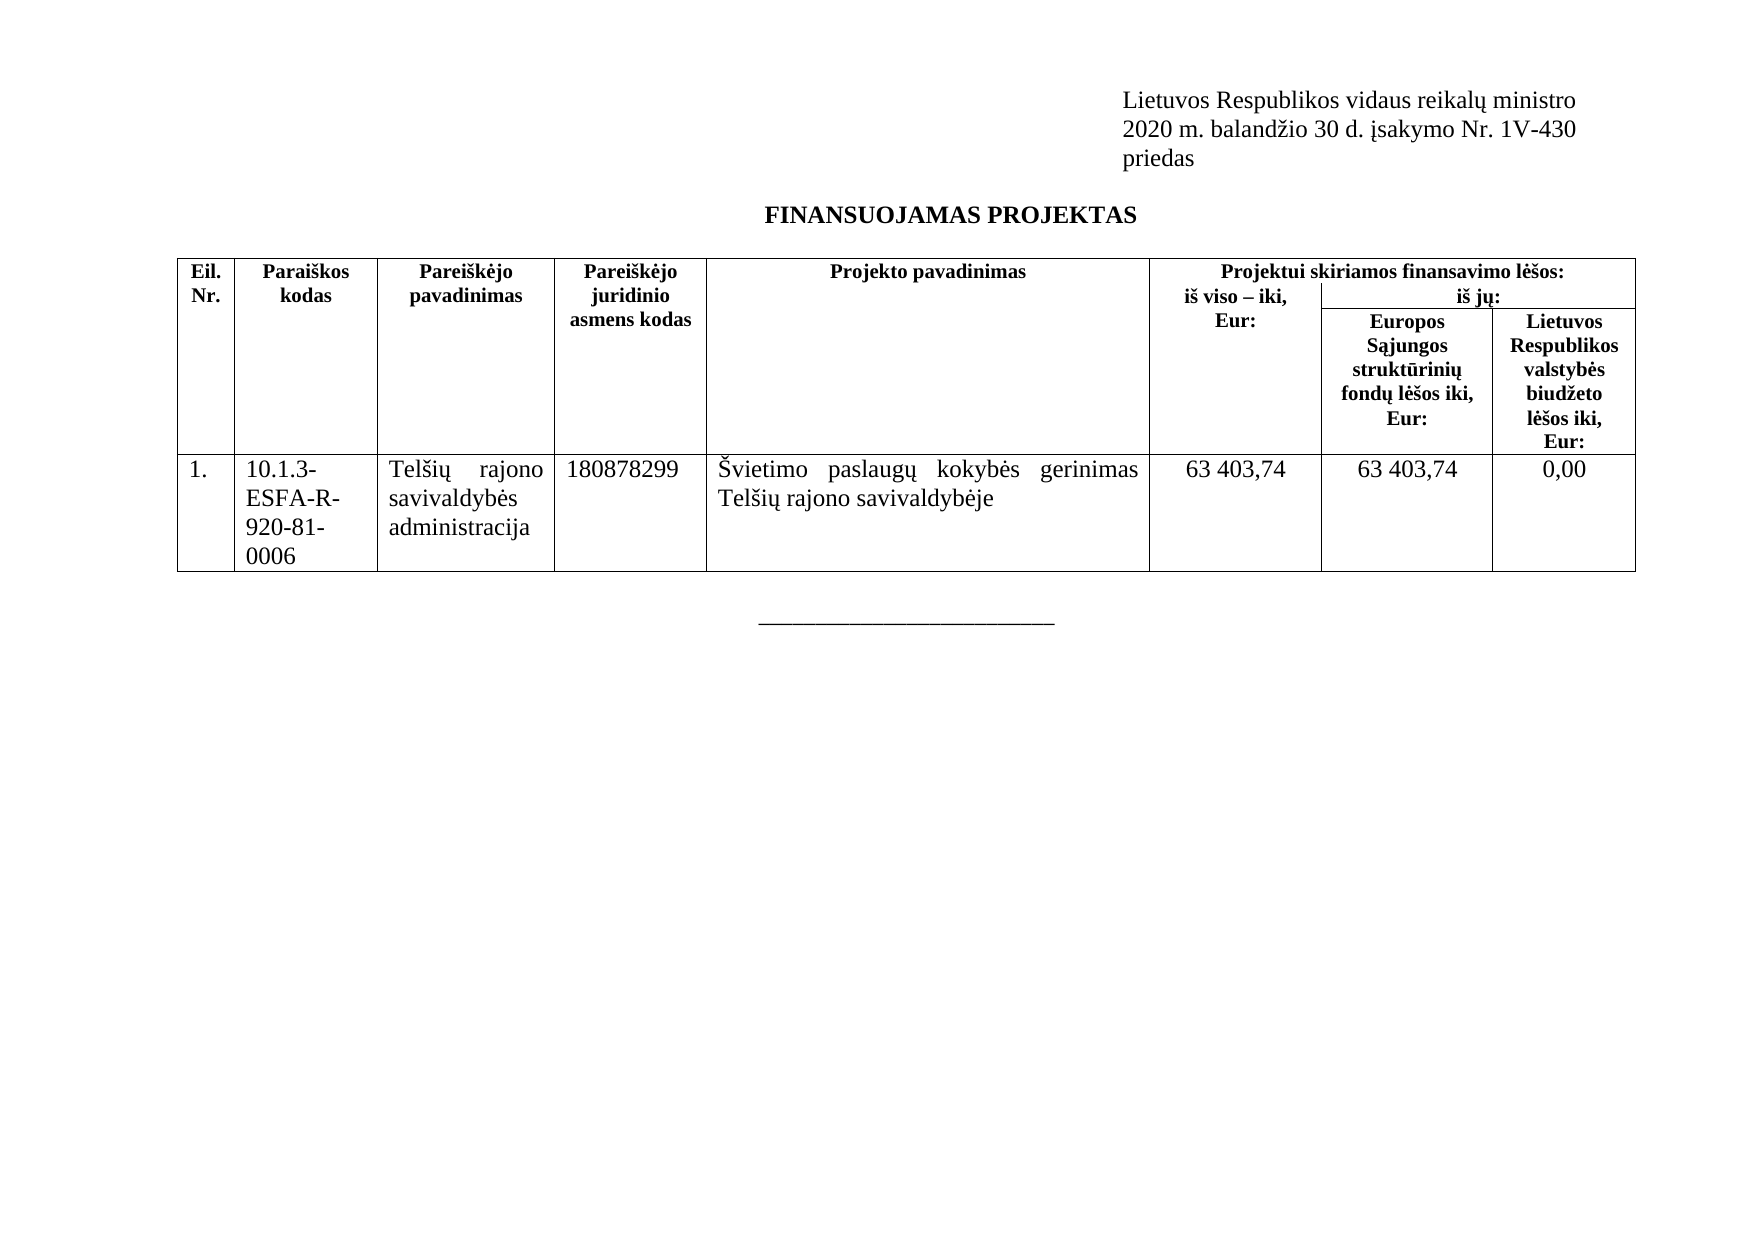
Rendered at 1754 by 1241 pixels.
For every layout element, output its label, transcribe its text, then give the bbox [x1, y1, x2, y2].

table_cell 180878299 [555, 455, 706, 571]
table_cell 0,00 [1493, 455, 1635, 571]
table_header Eil. Nr. [178, 259, 234, 453]
table_header Paraiškos kodas [235, 259, 377, 453]
table_header Projektui skiriamos finansavimo lėšos: [1150, 259, 1635, 283]
table_cell Telšių rajono savivaldybės administracija [378, 455, 554, 571]
table_header Pareiškėjo pavadinimas [378, 259, 554, 453]
text FINANSUOJAMAS PROJEKTAS [177, 200, 1636, 229]
table_cell 63 403,74 [1150, 455, 1321, 571]
table_cell 1. [178, 455, 234, 571]
table_cell Europos Sąjungos struktūrinių fondų lėšos iki, Eur: [1322, 309, 1492, 453]
text __________________________ [177, 600, 1636, 628]
table_cell 63 403,74 [1322, 455, 1492, 571]
table_header Projekto pavadinimas [707, 259, 1149, 453]
table_cell Lietuvos Respublikos valstybės biudžeto lėšos iki, Eur: [1493, 309, 1635, 453]
table_cell 10.1.3-ESFA-R-920-81-0006 [235, 455, 377, 571]
table_cell iš jų: [1322, 283, 1635, 308]
table_cell Švietimo paslaugų kokybės gerinimas Telšių rajono savivaldybėje [707, 455, 1149, 571]
table_cell iš viso – iki, Eur: [1150, 283, 1321, 453]
text Lietuvos Respublikos vidaus reikalų ministro [1122, 85, 1636, 114]
text 2020 m. balandžio 30 d. įsakymo Nr. 1V-430 [1122, 114, 1636, 143]
table_header Pareiškėjo juridinio asmens kodas [555, 259, 706, 453]
text priedas [1122, 143, 1636, 172]
